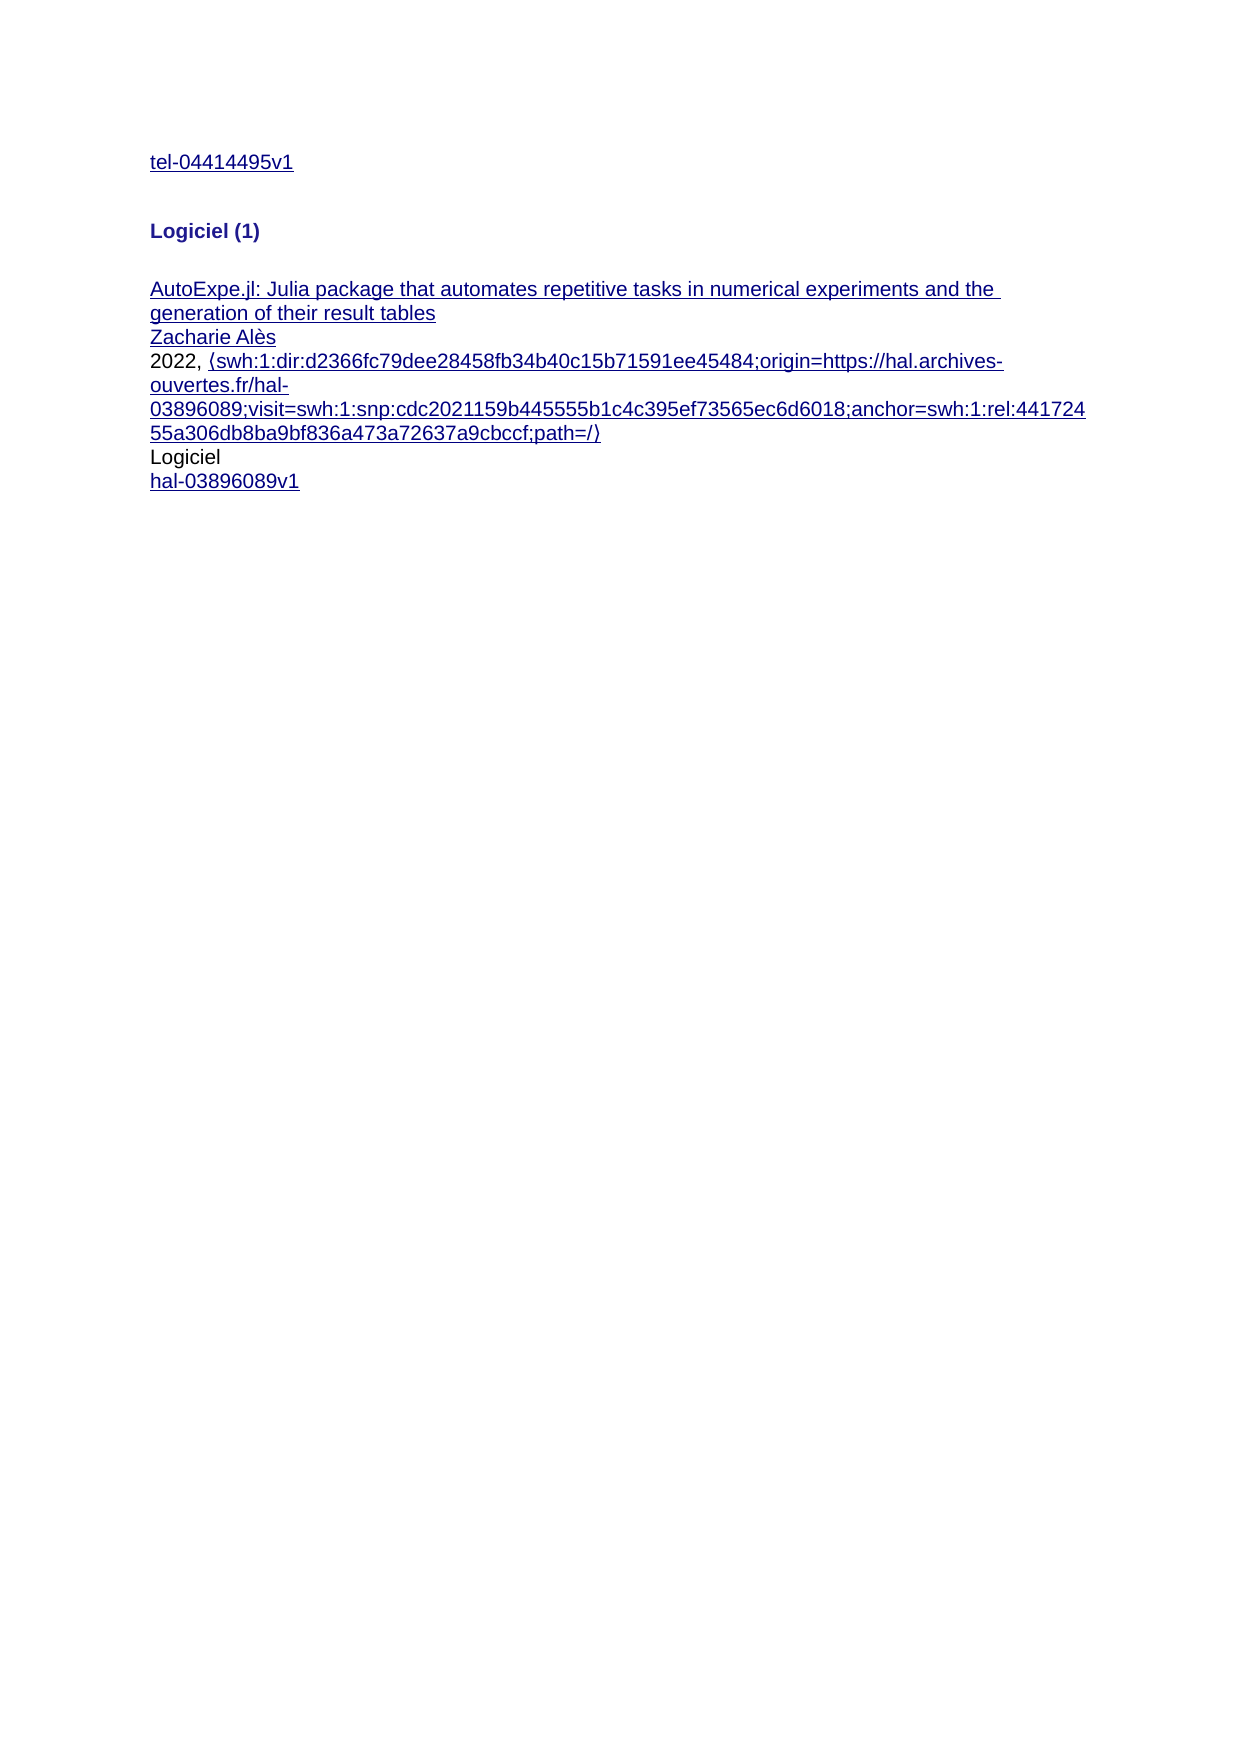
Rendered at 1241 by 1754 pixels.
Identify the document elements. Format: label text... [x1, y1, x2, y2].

table_header tel-04414495v1 [150, 150, 1090, 174]
subtitle Logiciel (1) [150, 219, 1090, 243]
table_header AutoExpe.jl: Julia package that automates repetitive tasks in numerical experiments and the generation of their result tables Zacharie Alès 2022, ⟨swh:1:dir:d2366fc79dee28458fb34b40c15b71591ee45484;origin=https://hal.archives-ouvertes.fr/hal-03896089;visit=swh:1:snp:cdc2021159b445555b1c4c395ef73565ec6d6018;anchor=swh:1:rel:44172455a306db8ba9bf836a473a72637a9cbccf;path=/⟩ Logiciel hal-03896089v1 [150, 277, 1090, 493]
